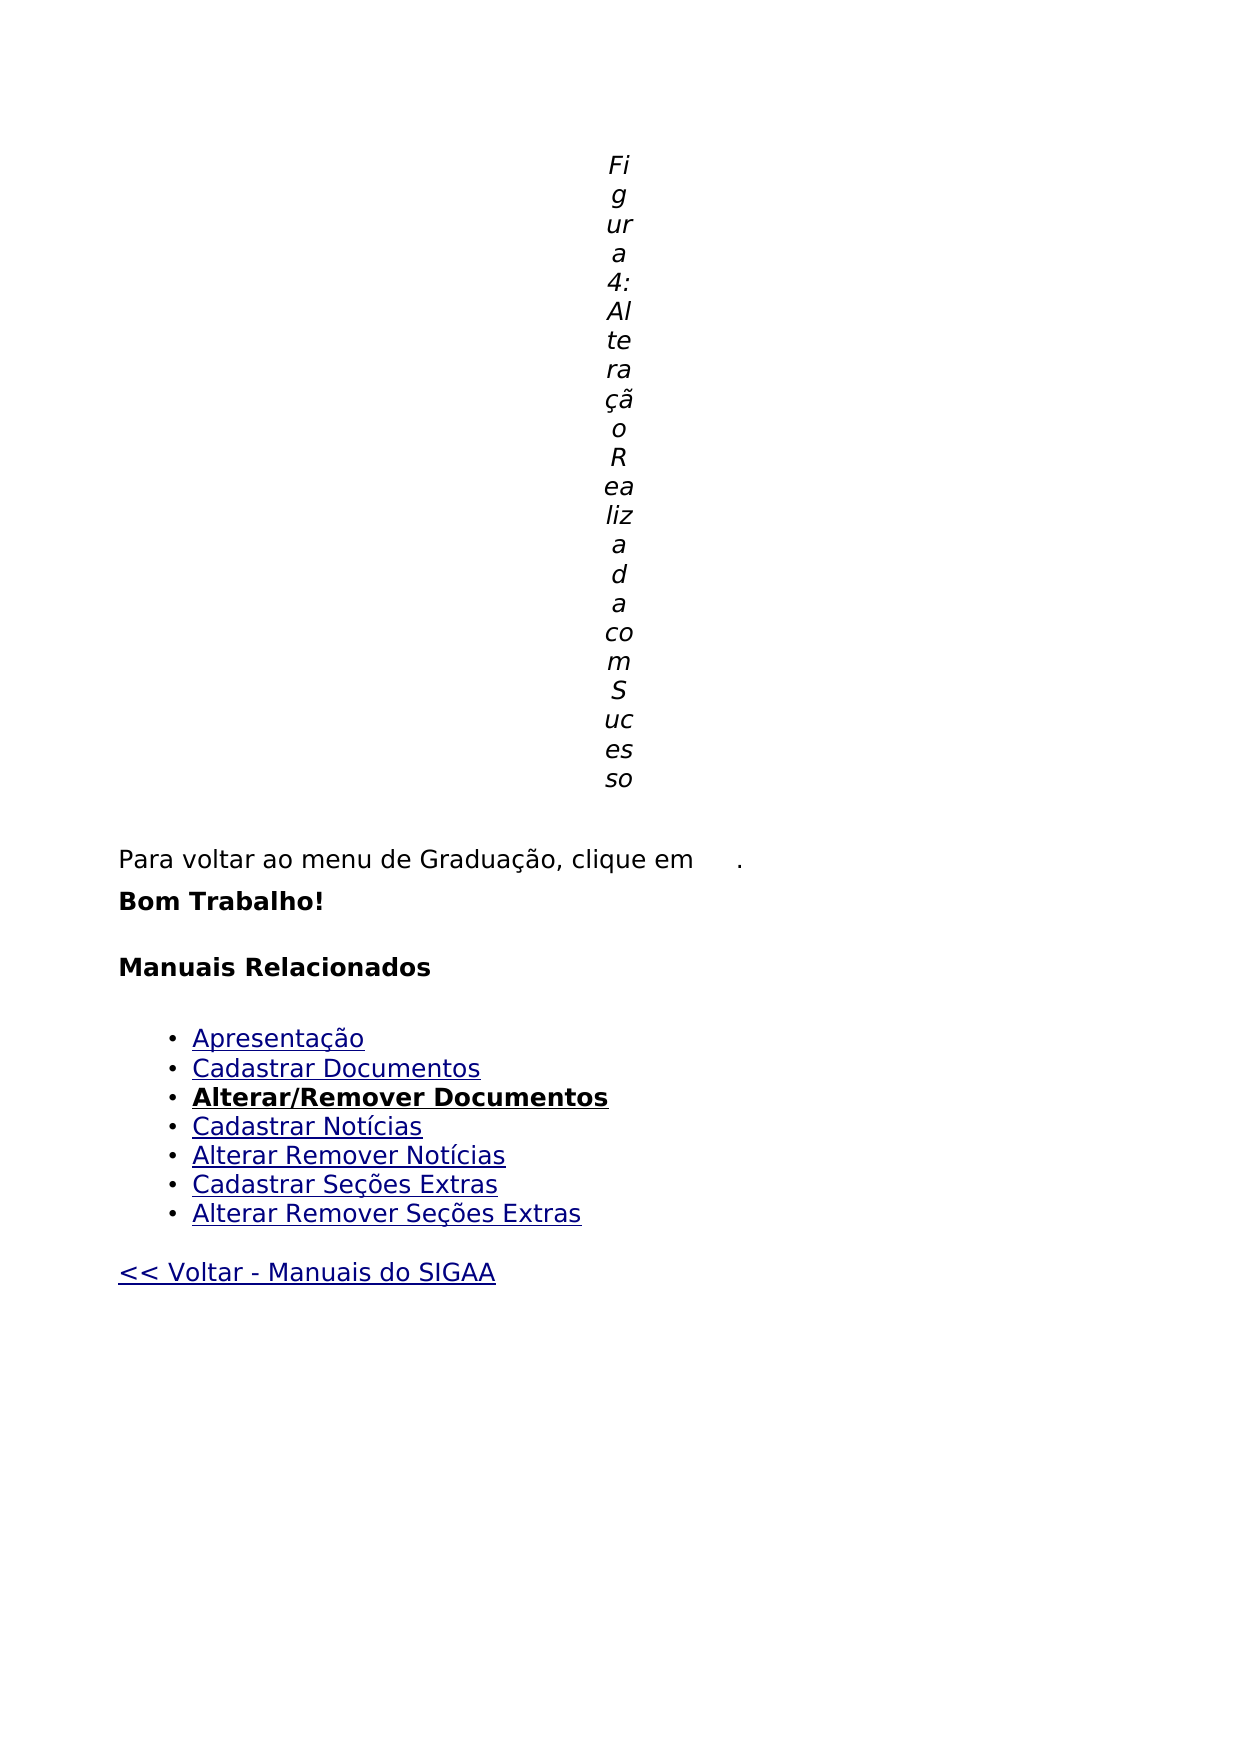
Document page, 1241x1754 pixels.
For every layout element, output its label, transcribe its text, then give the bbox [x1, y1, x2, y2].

list Alterar/Remover Documentos [177, 1083, 1122, 1112]
list Apresentação [177, 1024, 1122, 1054]
subtitle Manuais Relacionados [118, 953, 1122, 983]
text << Voltar - Manuais do SIGAA [118, 1258, 1122, 1287]
text Para voltar ao menu de Graduação, clique em . [118, 835, 1122, 874]
list Alterar Remover Notícias [177, 1141, 1122, 1170]
text Figura 4: Alteração Realizada com Sucesso [603, 131, 637, 793]
text Bom Trabalho! [118, 887, 1122, 916]
list Cadastrar Notícias [177, 1112, 1122, 1141]
list Cadastrar Documentos [177, 1054, 1122, 1083]
list Alterar Remover Seções Extras [177, 1199, 1122, 1229]
list Cadastrar Seções Extras [177, 1170, 1122, 1199]
